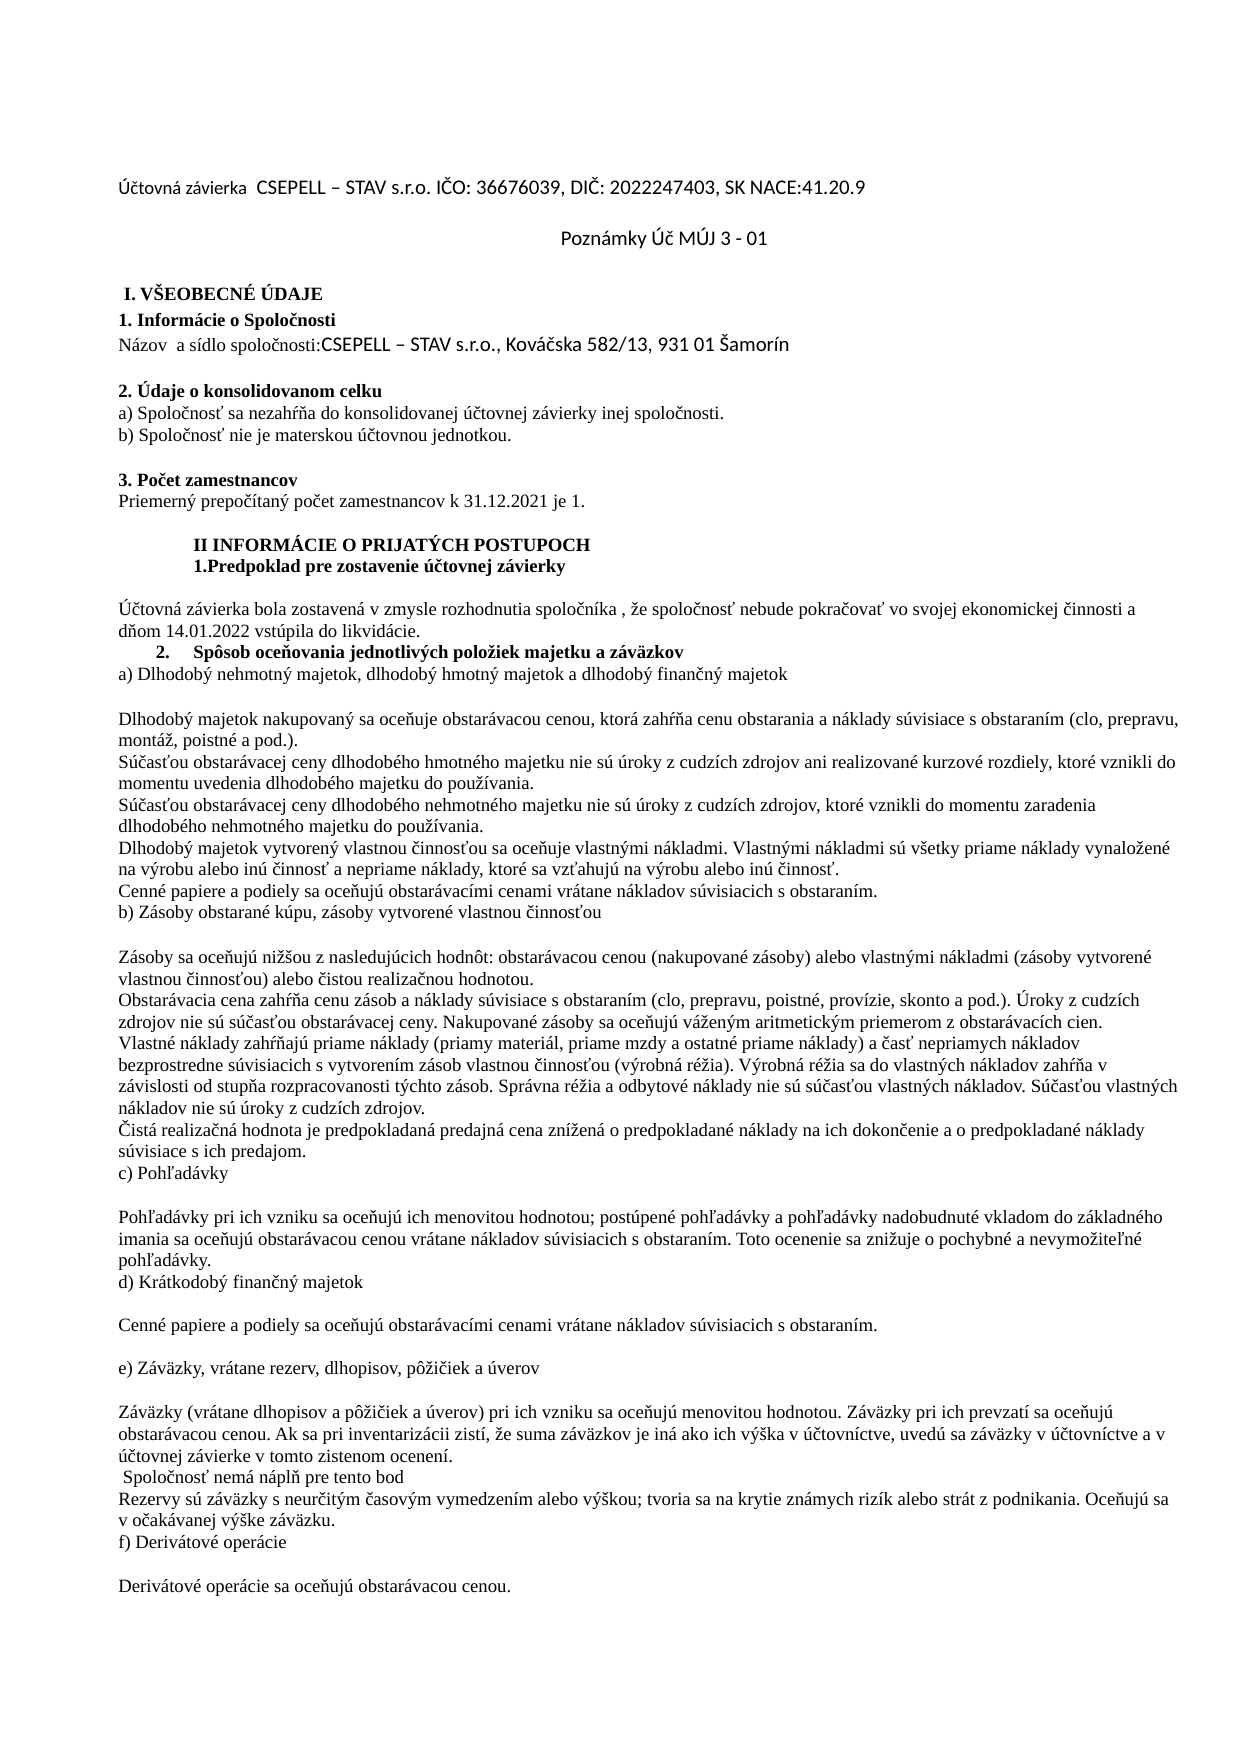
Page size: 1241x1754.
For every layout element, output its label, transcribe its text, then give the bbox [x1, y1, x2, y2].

list Spôsob oceňovania jednotlivých položiek majetku a záväzkov [156, 641, 1182, 663]
list 1.Predpoklad pre zostavenie účtovnej závierky [156, 555, 1182, 577]
text 3. Počet zamestnancov [118, 469, 1182, 490]
list II INFORMÁCIE O PRIJATÝCH POSTUPOCH [156, 533, 1182, 555]
text Dlhodobý majetok nakupovaný sa oceňuje obstarávacou cenou, ktorá zahŕňa cenu obstarania a náklady súvisiace s obstaraním (clo, prepravu, montáž, poistné a pod.). [118, 707, 1182, 751]
text Čistá realizačná hodnota je predpokladaná predajná cena znížená o predpokladané náklady na ich dokončenie a o predpokladané náklady súvisiace s ich predajom. [118, 1118, 1182, 1162]
list b) Spoločnosť nie je materskou účtovnou jednotkou. [118, 424, 1182, 446]
text Priemerný prepočítaný počet zamestnancov k 31.12.2021 je 1. [118, 490, 1182, 512]
list f) Derivátové operácie [118, 1531, 1182, 1552]
list d) Krátkodobý finančný majetok [118, 1271, 1182, 1292]
text Súčasťou obstarávacej ceny dlhodobého nehmotného majetku nie sú úroky z cudzích zdrojov, ktoré vznikli do momentu zaradenia dlhodobého nehmotného majetku do používania. [118, 794, 1182, 837]
text Poznámky Úč MÚJ 3 - 01 [118, 225, 1182, 250]
text Cenné papiere a podiely sa oceňujú obstarávacími cenami vrátane nákladov súvisiacich s obstaraním. [118, 880, 1182, 901]
text Názov a sídlo spoločnosti:CSEPELL – STAV s.r.o., Kováčska 582/13, 931 01 Šamorín [118, 332, 1182, 357]
text 2. Údaje o konsolidovanom celku [118, 380, 1182, 402]
text Vlastné náklady zahŕňajú priame náklady (priamy materiál, priame mzdy a ostatné priame náklady) a časť nepriamych nákladov bezprostredne súvisiacich s vytvorením zásob vlastnou činnosťou (výrobná réžia). Výrobná réžia sa do vlastných nákladov zahŕňa v závislosti od stupňa rozpracovanosti týchto zásob. Správna réžia a odbytové náklady nie sú súčasťou vlastných nákladov. Súčasťou vlastných nákladov nie sú úroky z cudzích zdrojov. [118, 1032, 1182, 1118]
text Pohľadávky pri ich vzniku sa oceňujú ich menovitou hodnotou; postúpené pohľadávky a pohľadávky nadobudnuté vkladom do základného imania sa oceňujú obstarávacou cenou vrátane nákladov súvisiacich s obstaraním. Toto ocenenie sa znižuje o pochybné a nevymožiteľné pohľadávky. [118, 1206, 1182, 1271]
text Cenné papiere a podiely sa oceňujú obstarávacími cenami vrátane nákladov súvisiacich s obstaraním. [118, 1314, 1182, 1335]
text Súčasťou obstarávacej ceny dlhodobého hmotného majetku nie sú úroky z cudzích zdrojov ani realizované kurzové rozdiely, ktoré vznikli do momentu uvedenia dlhodobého majetku do používania. [118, 751, 1182, 794]
list b) Zásoby obstarané kúpu, zásoby vytvorené vlastnou činnosťou [118, 901, 1182, 923]
text Zásoby sa oceňujú nižšou z nasledujúcich hodnôt: obstarávacou cenou (nakupované zásoby) alebo vlastnými nákladmi (zásoby vytvorené vlastnou činnosťou) alebo čistou realizačnou hodnotou. [118, 946, 1182, 989]
list c) Pohľadávky [118, 1162, 1182, 1183]
text Rezervy sú záväzky s neurčitým časovým vymedzením alebo výškou; tvoria sa na krytie známych rizík alebo strát z podnikania. Oceňujú sa v očakávanej výške záväzku. [118, 1488, 1182, 1531]
text Dlhodobý majetok vytvorený vlastnou činnosťou sa oceňuje vlastnými nákladmi. Vlastnými nákladmi sú všetky priame náklady vynaložené na výrobu alebo inú činnosť a nepriame náklady, ktoré sa vzťahujú na výrobu alebo inú činnosť. [118, 837, 1182, 880]
list a) Spoločnosť sa nezahŕňa do konsolidovanej účtovnej závierky inej spoločnosti. [118, 402, 1182, 423]
text Účtovná závierka bola zostavená v zmysle rozhodnutia spoločníka , že spoločnosť nebude pokračovať vo svojej ekonomickej činnosti a dňom 14.01.2022 vstúpila do likvidácie. [118, 598, 1182, 641]
list a) Dlhodobý nehmotný majetok, dlhodobý hmotný majetok a dlhodobý finančný majetok [118, 663, 1182, 684]
list e) Záväzky, vrátane rezerv, dlhopisov, pôžičiek a úverov [118, 1357, 1182, 1378]
text Derivátové operácie sa oceňujú obstarávacou cenou. [118, 1575, 1182, 1597]
text 1. Informácie o Spoločnosti [118, 306, 1182, 332]
text Účtovná závierka CSEPELL – STAV s.r.o. IČO: 36676039, DIČ: 2022247403, SK NACE:41.20.9 [118, 174, 1182, 199]
text Záväzky (vrátane dlhopisov a pôžičiek a úverov) pri ich vzniku sa oceňujú menovitou hodnotou. Záväzky pri ich prevzatí sa oceňujú obstarávacou cenou. Ak sa pri inventarizácii zistí, že suma záväzkov je iná ako ich výška v účtovníctve, uvedú sa záväzky v účtovníctve a v účtovnej závierke v tomto zistenom ocenení. [118, 1401, 1182, 1466]
text I. VŠEOBECNÉ ÚDAJE [118, 276, 1182, 306]
text Obstarávacia cena zahŕňa cenu zásob a náklady súvisiace s obstaraním (clo, prepravu, poistné, provízie, skonto a pod.). Úroky z cudzích zdrojov nie sú súčasťou obstarávacej ceny. Nakupované zásoby sa oceňujú váženým aritmetickým priemerom z obstarávacích cien. [118, 989, 1182, 1032]
text Spoločnosť nemá náplň pre tento bod [118, 1466, 1182, 1488]
